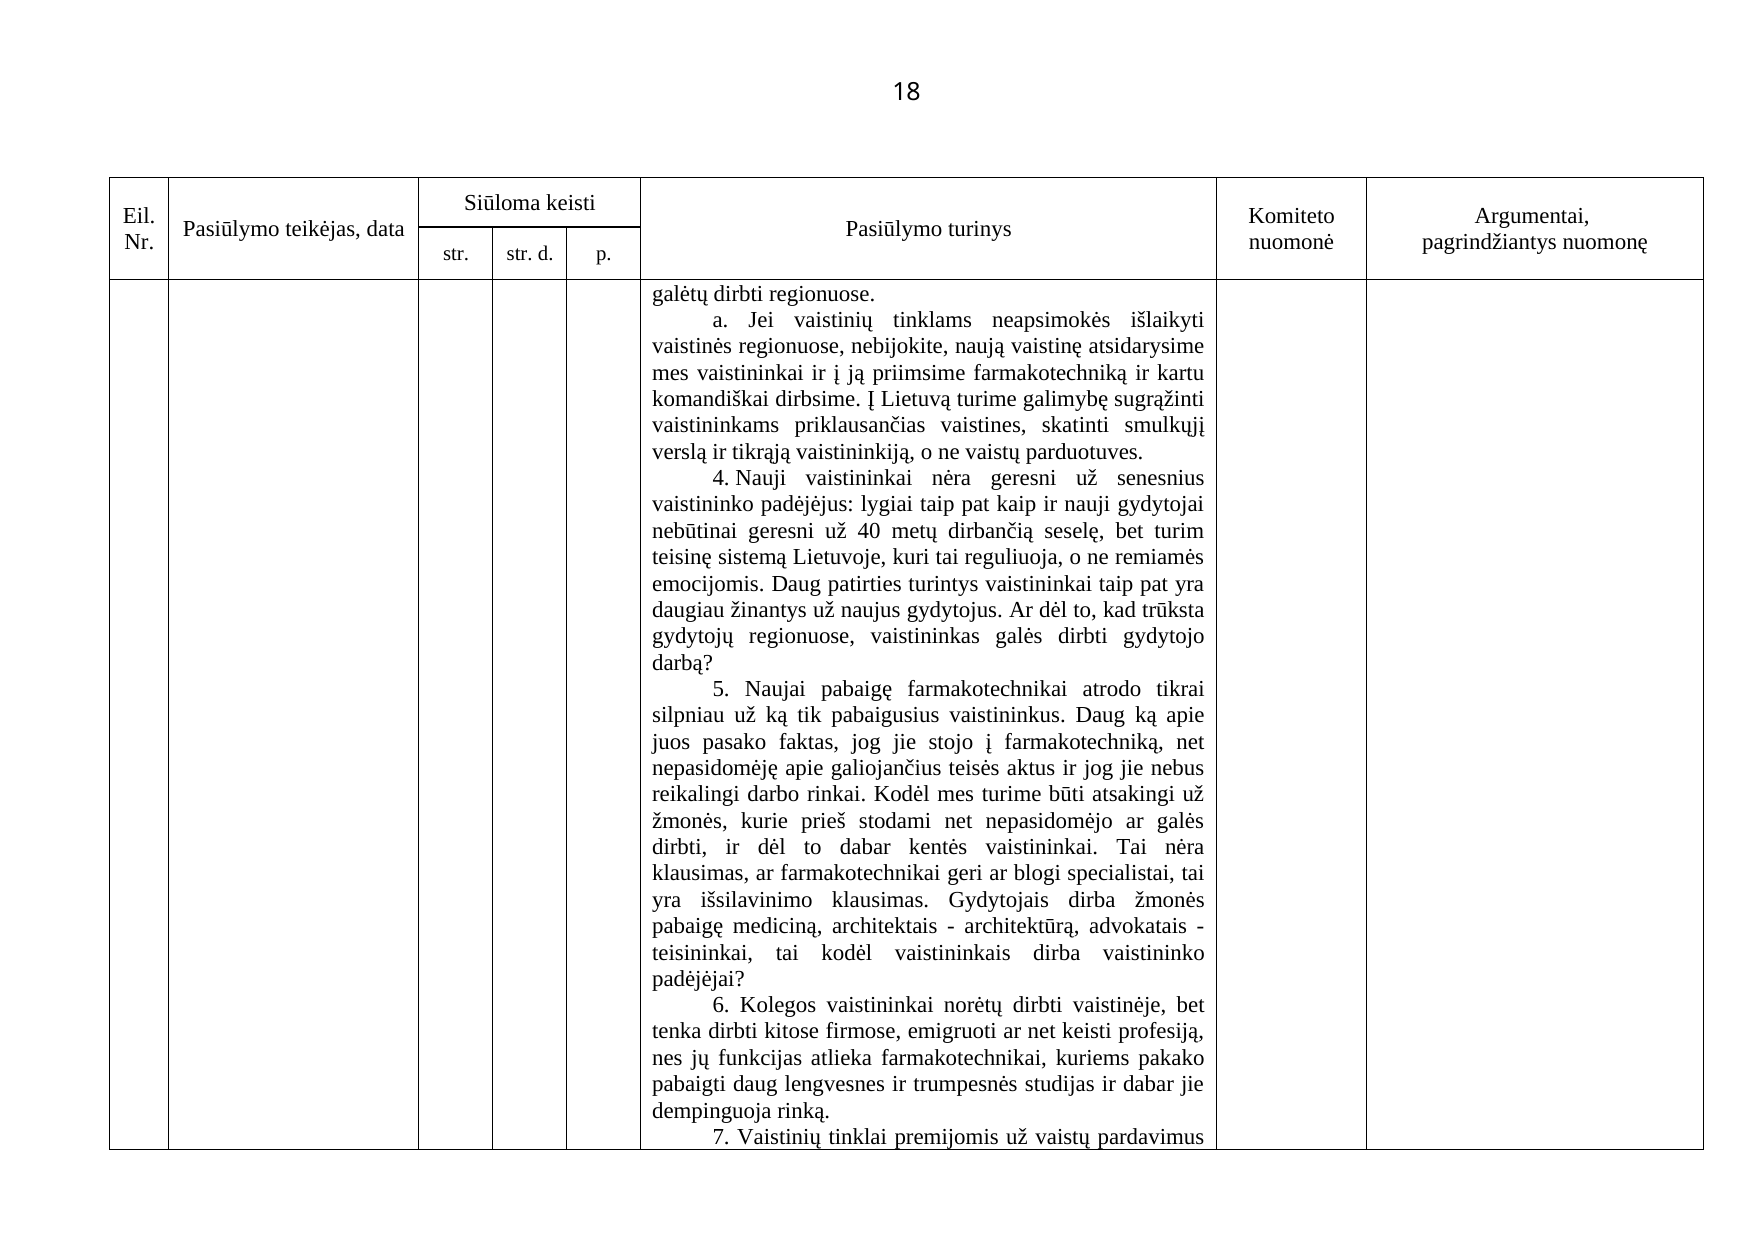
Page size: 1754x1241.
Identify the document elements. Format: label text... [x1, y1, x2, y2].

table_cell galėtų dirbti regionuose. a. Jei vaistinių tinklams neapsimokės išlaikyti vaistinės regionuose, nebijokite, naują vaistinę atsidarysime mes vaistininkai ir į ją priimsime farmakotechniką ir kartu komandiškai dirbsime. Į Lietuvą turime galimybę sugrąžinti vaistininkams priklausančias vaistines, skatinti smulkųjį verslą ir tikrąją vaistininkiją, o ne vaistų parduotuves. 4. Nauji vaistininkai nėra geresni už senesnius vaistininko padėjėjus: lygiai taip pat kaip ir nauji gydytojai nebūtinai geresni už 40 metų dirbančią seselę, bet turim teisinę sistemą Lietuvoje, kuri tai reguliuoja, o ne remiamės emocijomis. Daug patirties turintys vaistininkai taip pat yra daugiau žinantys už naujus gydytojus. Ar dėl to, kad trūksta gydytojų regionuose, vaistininkas galės dirbti gydytojo darbą? 5. Naujai pabaigę farmakotechnikai atrodo tikrai silpniau už ką tik pabaigusius vaistininkus. Daug ką apie juos pasako faktas, jog jie stojo į farmakotechniką, net nepasidomėję apie galiojančius teisės aktus ir jog jie nebus reikalingi darbo rinkai. Kodėl mes turime būti atsakingi už žmonės, kurie prieš stodami net nepasidomėjo ar galės dirbti, ir dėl to dabar kentės vaistininkai. Tai nėra klausimas, ar farmakotechnikai geri ar blogi specialistai, tai yra išsilavinimo klausimas. Gydytojais dirba žmonės pabaigę mediciną, architektais - architektūrą, advokatais - teisininkai, tai kodėl vaistininkais dirba vaistininko padėjėjai? 6. Kolegos vaistininkai norėtų dirbti vaistinėje, bet tenka dirbti kitose firmose, emigruoti ar net keisti profesiją, nes jų funkcijas atlieka farmakotechnikai, kuriems pakako pabaigti daug lengvesnes ir trumpesnės studijas ir dabar jie dempinguoja rinką. 7. Vaistinių tinklai premijomis už vaistų pardavimus [641, 280, 1216, 1149]
table_cell p. [567, 228, 640, 279]
table_header Siūloma keisti [419, 178, 640, 226]
table_cell [1217, 280, 1366, 1149]
table_cell [169, 280, 418, 1149]
table_header Komiteto nuomonė [1217, 178, 1366, 279]
table_cell str. [419, 228, 492, 279]
table_cell [1367, 280, 1703, 1149]
table_cell [419, 280, 492, 1149]
table_cell str. d. [493, 228, 566, 279]
table_header Pasiūlymo teikėjas, data [169, 178, 418, 279]
table_header Eil. Nr. [110, 178, 168, 279]
table_cell [567, 280, 640, 1149]
table_cell [110, 280, 168, 1149]
table_header Pasiūlymo turinys [641, 178, 1216, 279]
table_cell [493, 280, 566, 1149]
table_header Argumentai, pagrindžiantys nuomonę [1367, 178, 1703, 279]
